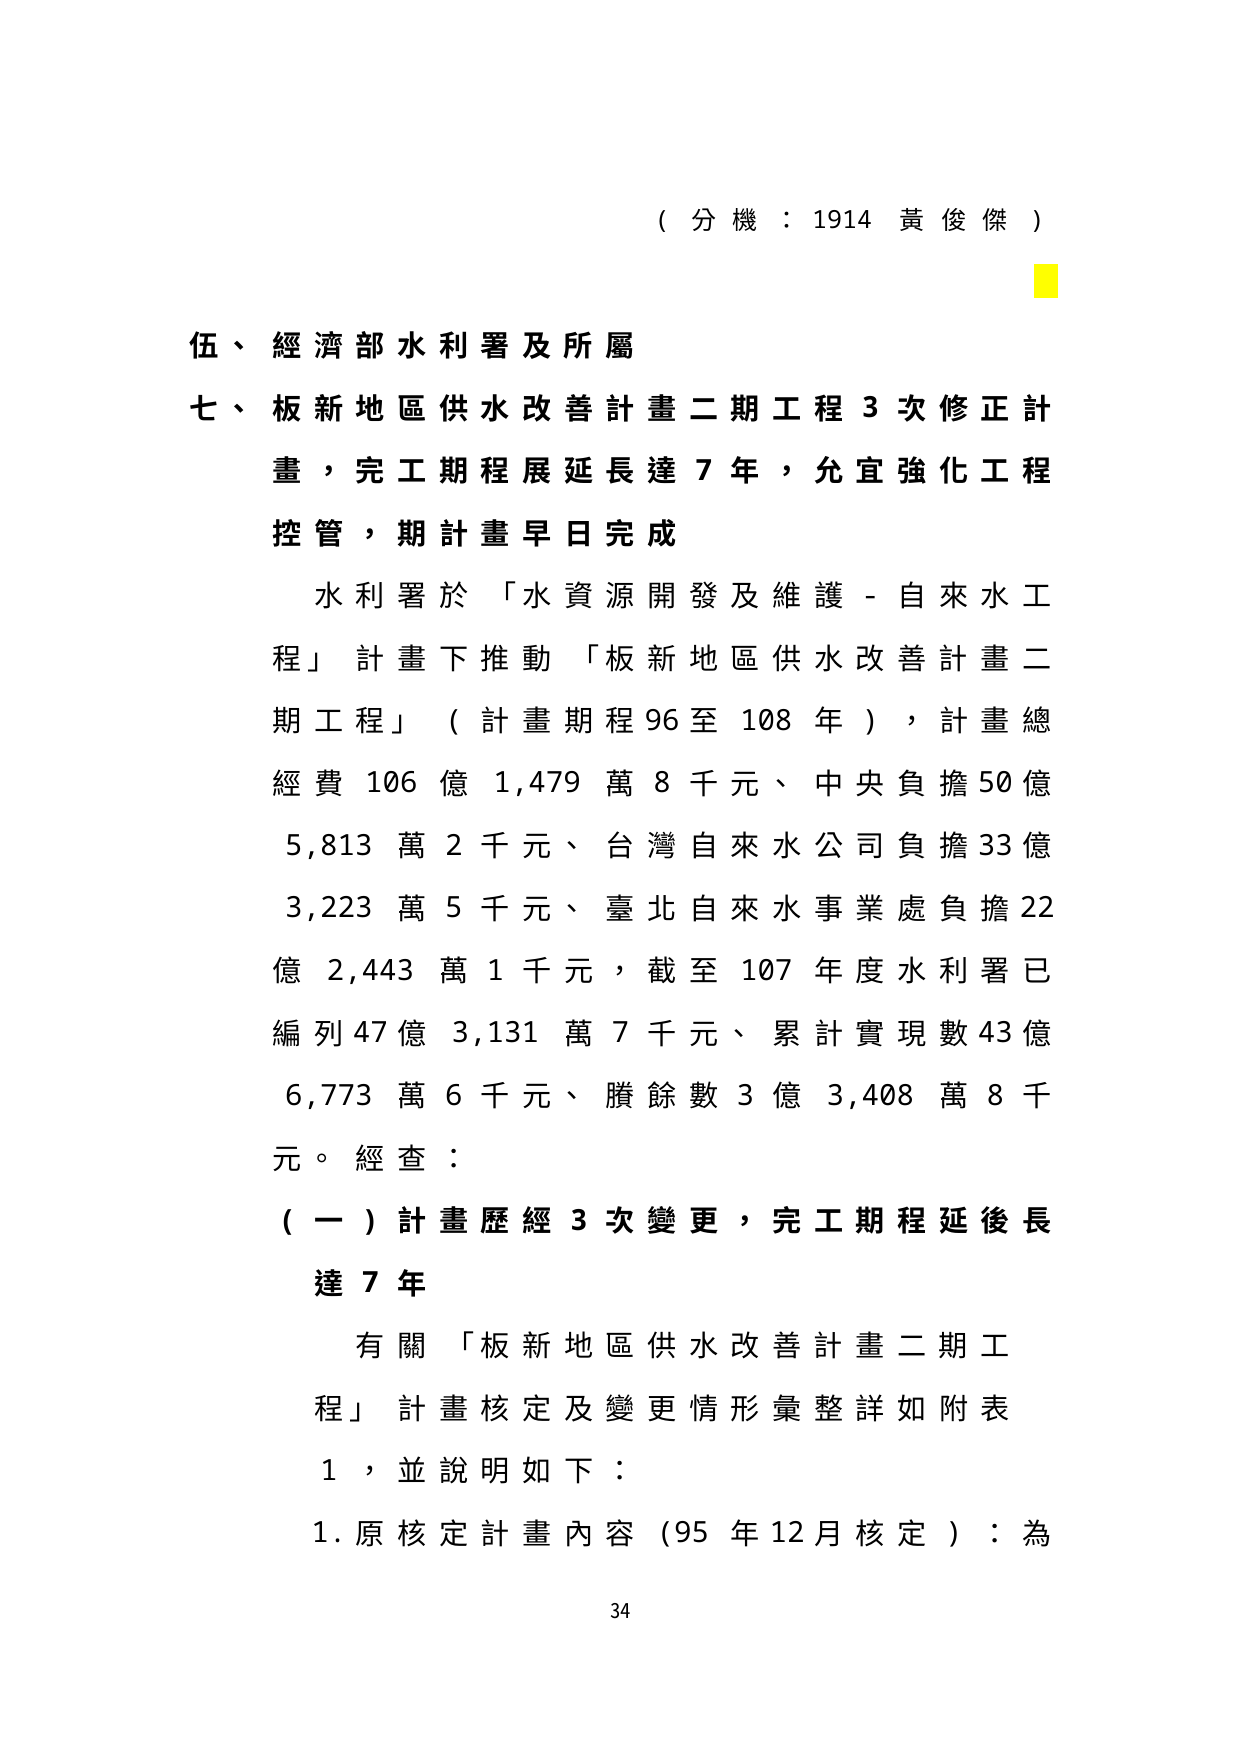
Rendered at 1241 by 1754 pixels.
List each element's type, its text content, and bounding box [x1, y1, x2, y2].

text 水利署於「水資源開發及維護-自來水工程」計畫下推動「板新地區供水改善計畫二期工程」(計畫期程96至108年)，計畫總經費106億1,479萬8千元、中央負擔50億5,813萬2千元、台灣自來水公司負擔33億3,223萬5千元、臺北自來水事業處負擔22億2,443萬1千元，截至107年度水利署已編列47億3,131萬7千元、累計實現數43億6,773萬6千元、賸餘數3億3,408萬8千元。經查： [242, 552, 1058, 1177]
text (分機：1914 黃俊傑) [242, 177, 1058, 240]
text (一)計畫歷經3次變更，完工期程延後長達7年 [242, 1177, 1058, 1302]
text 有關「板新地區供水改善計畫二期工程」計畫核定及變更情形彙整詳如附表1，並說明如下： [271, 1302, 1058, 1490]
text 七、板新地區供水改善計畫二期工程3次修正計畫，完工期程展延長達7年，允宜強化工程控管，期計畫早日完成 [183, 365, 1058, 552]
text 伍、經濟部水利署及所屬 [183, 302, 1058, 365]
text 1.原核定計畫內容(95年12月核定)：為 [271, 1490, 1058, 1552]
